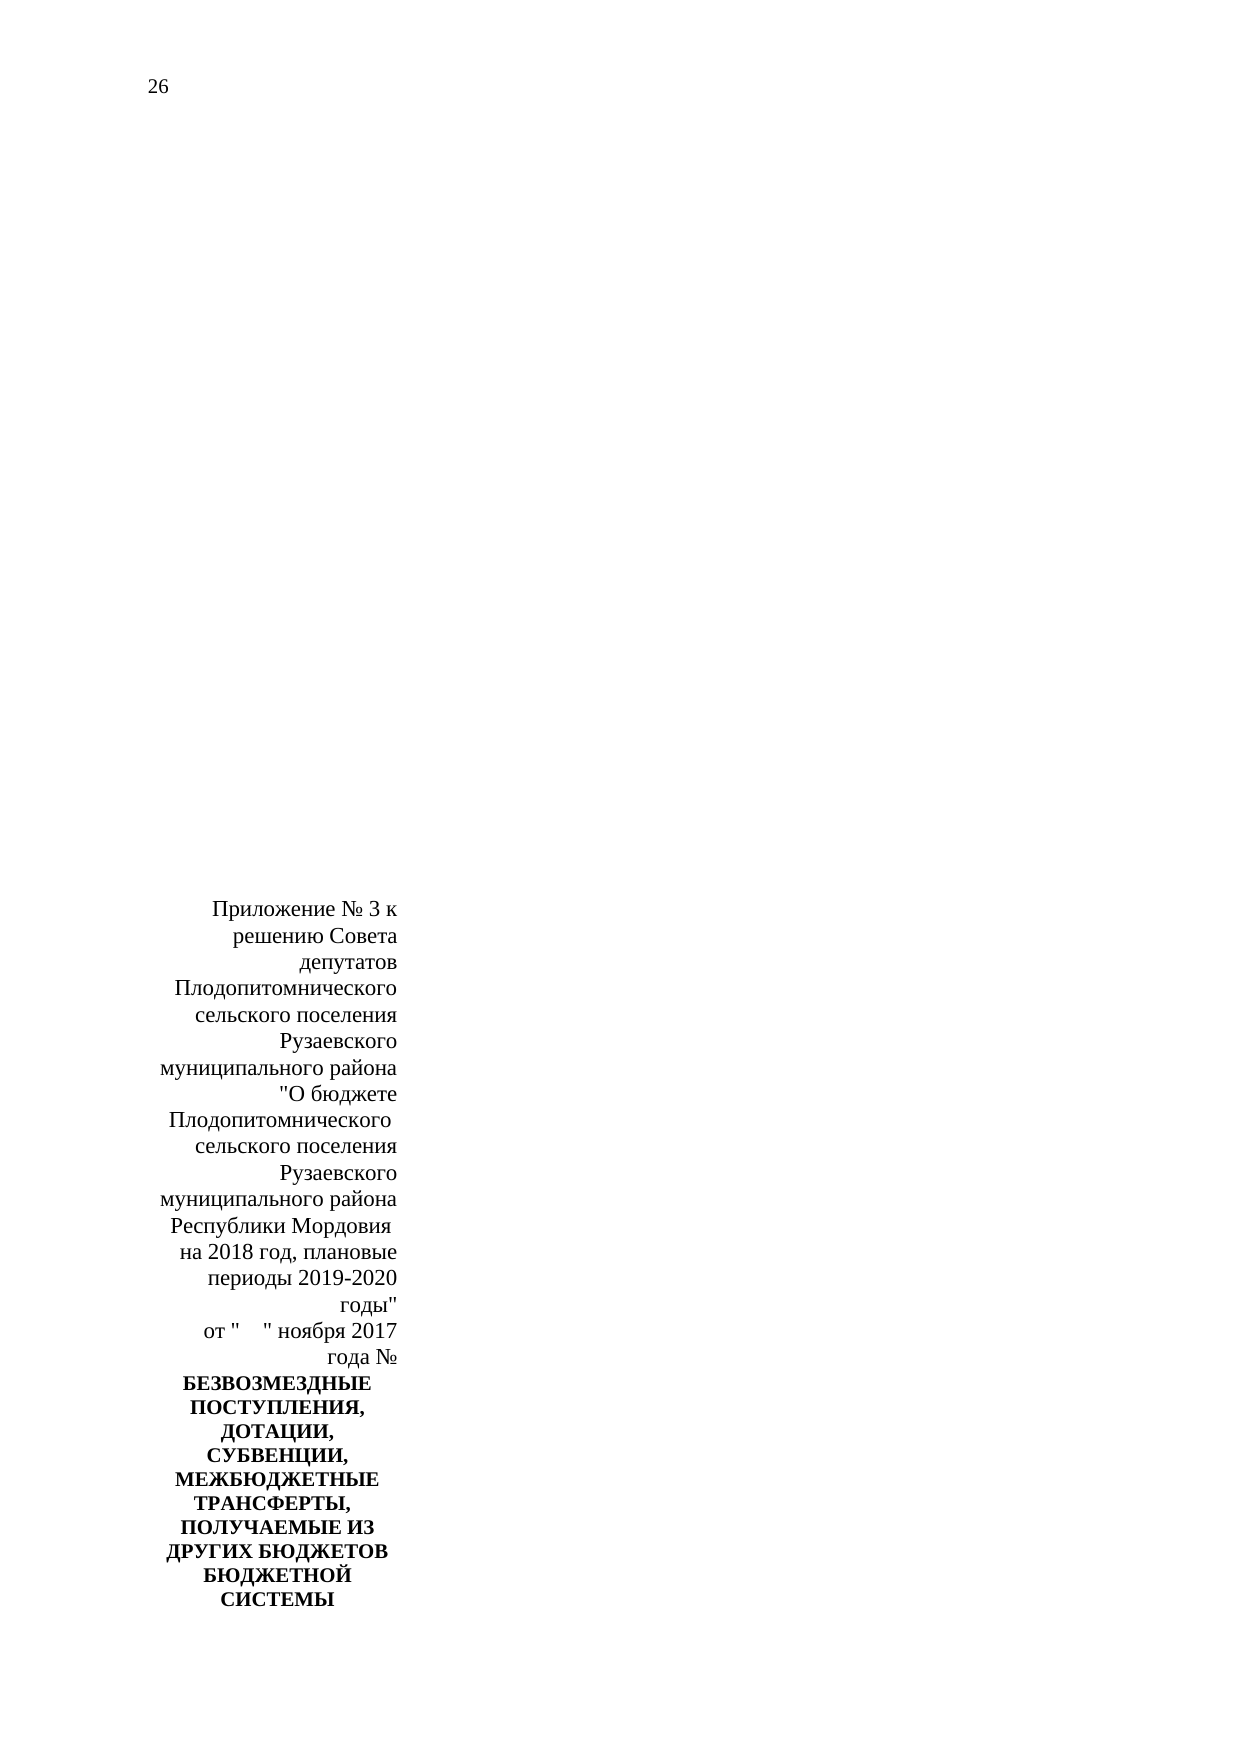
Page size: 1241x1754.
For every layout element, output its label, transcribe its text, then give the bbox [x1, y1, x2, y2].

table_cell ПОЛУЧАЕМЫЕ ИЗ ДРУГИХ БЮДЖЕТОВ БЮДЖЕТНОЙ СИСТЕМЫ [146, 1515, 408, 1611]
table_cell БЕЗВОЗМЕЗДНЫЕ ПОСТУПЛЕНИЯ, ДОТАЦИИ, СУБВЕНЦИИ, МЕЖБЮДЖЕТНЫЕ ТРАНСФЕРТЫ, [146, 1371, 408, 1515]
table_header Приложение № 3 к решению Совета депутатов Плодопитомнического сельского поселения Рузаевского муниципального района "О бюджете Плодопитомнического сельского поселения Рузаевского муниципального района Республики Мордовия на 2018 год, плановые периоды 2019-2020 годы" от " " ноября 2017 года № [147, 895, 408, 1370]
